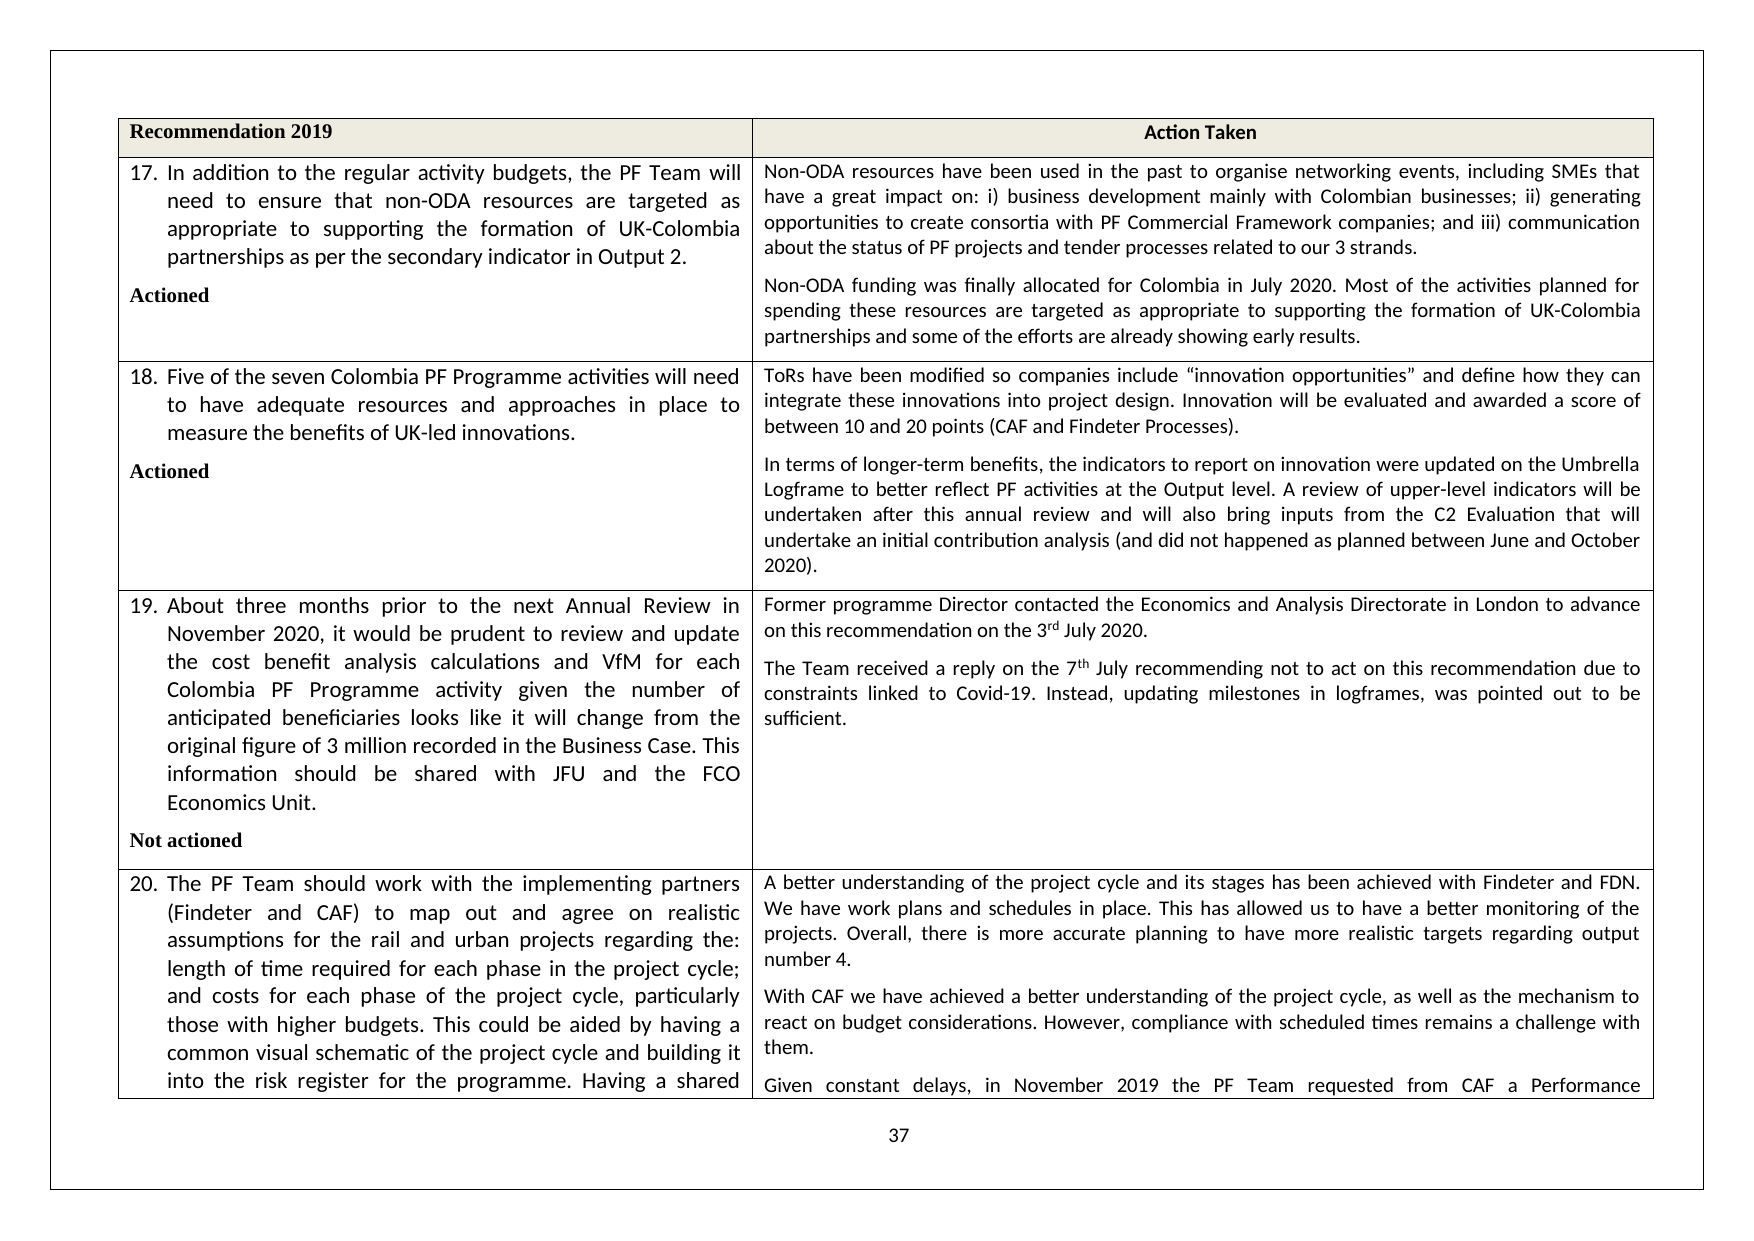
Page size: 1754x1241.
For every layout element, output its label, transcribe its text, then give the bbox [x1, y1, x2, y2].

table_cell The PF Team should work with the implementing partners (Findeter and CAF) to map out and agree on realistic assumptions for the rail and urban projects regarding the: length of time required for each phase in the project cycle; and costs for each phase of the project cycle, particularly those with higher budgets. This could be aided by having a common visual schematic of the project cycle and building it into the risk register for the programme. Having a shared [119, 870, 752, 1098]
table_cell Non-ODA resources have been used in the past to organise networking events, including SMEs that have a great impact on: i) business development mainly with Colombian businesses; ii) generating opportunities to create consortia with PF Commercial Framework companies; and iii) communication about the status of PF projects and tender processes related to our 3 strands. Non-ODA funding was finally allocated for Colombia in July 2020. Most of the activities planned for spending these resources are targeted as appropriate to supporting the formation of UK-Colombia partnerships and some of the efforts are already showing early results. [753, 158, 1653, 361]
table_cell ToRs have been modified so companies include “innovation opportunities” and define how they can integrate these innovations into project design. Innovation will be evaluated and awarded a score of between 10 and 20 points (CAF and Findeter Processes). In terms of longer-term benefits, the indicators to report on innovation were updated on the Umbrella Logframe to better reflect PF activities at the Output level. A review of upper-level indicators will be undertaken after this annual review and will also bring inputs from the C2 Evaluation that will undertake an initial contribution analysis (and did not happened as planned between June and October 2020). [753, 362, 1653, 590]
table_cell About three months prior to the next Annual Review in November 2020, it would be prudent to review and update the cost benefit analysis calculations and VfM for each Colombia PF Programme activity given the number of anticipated beneficiaries looks like it will change from the original figure of 3 million recorded in the Business Case. This information should be shared with JFU and the FCO Economics Unit. Not actioned [119, 591, 752, 868]
table_header Action Taken [753, 119, 1653, 157]
table_cell Former programme Director contacted the Economics and Analysis Directorate in London to advance on this recommendation on the 3rd July 2020. The Team received a reply on the 7th July recommending not to act on this recommendation due to constraints linked to Covid-19. Instead, updating milestones in logframes, was pointed out to be sufficient. [753, 591, 1653, 868]
table_header Recommendation 2019 [119, 119, 752, 157]
table_cell A better understanding of the project cycle and its stages has been achieved with Findeter and FDN. We have work plans and schedules in place. This has allowed us to have a better monitoring of the projects. Overall, there is more accurate planning to have more realistic targets regarding output number 4. With CAF we have achieved a better understanding of the project cycle, as well as the mechanism to react on budget considerations. However, compliance with scheduled times remains a challenge with them. Given constant delays, in November 2019 the PF Team requested from CAF a Performance [753, 870, 1653, 1098]
table_cell In addition to the regular activity budgets, the PF Team will need to ensure that non-ODA resources are targeted as appropriate to supporting the formation of UK-Colombia partnerships as per the secondary indicator in Output 2. Actioned [119, 158, 752, 361]
table_cell Five of the seven Colombia PF Programme activities will need to have adequate resources and approaches in place to measure the benefits of UK-led innovations. Actioned [119, 362, 752, 590]
